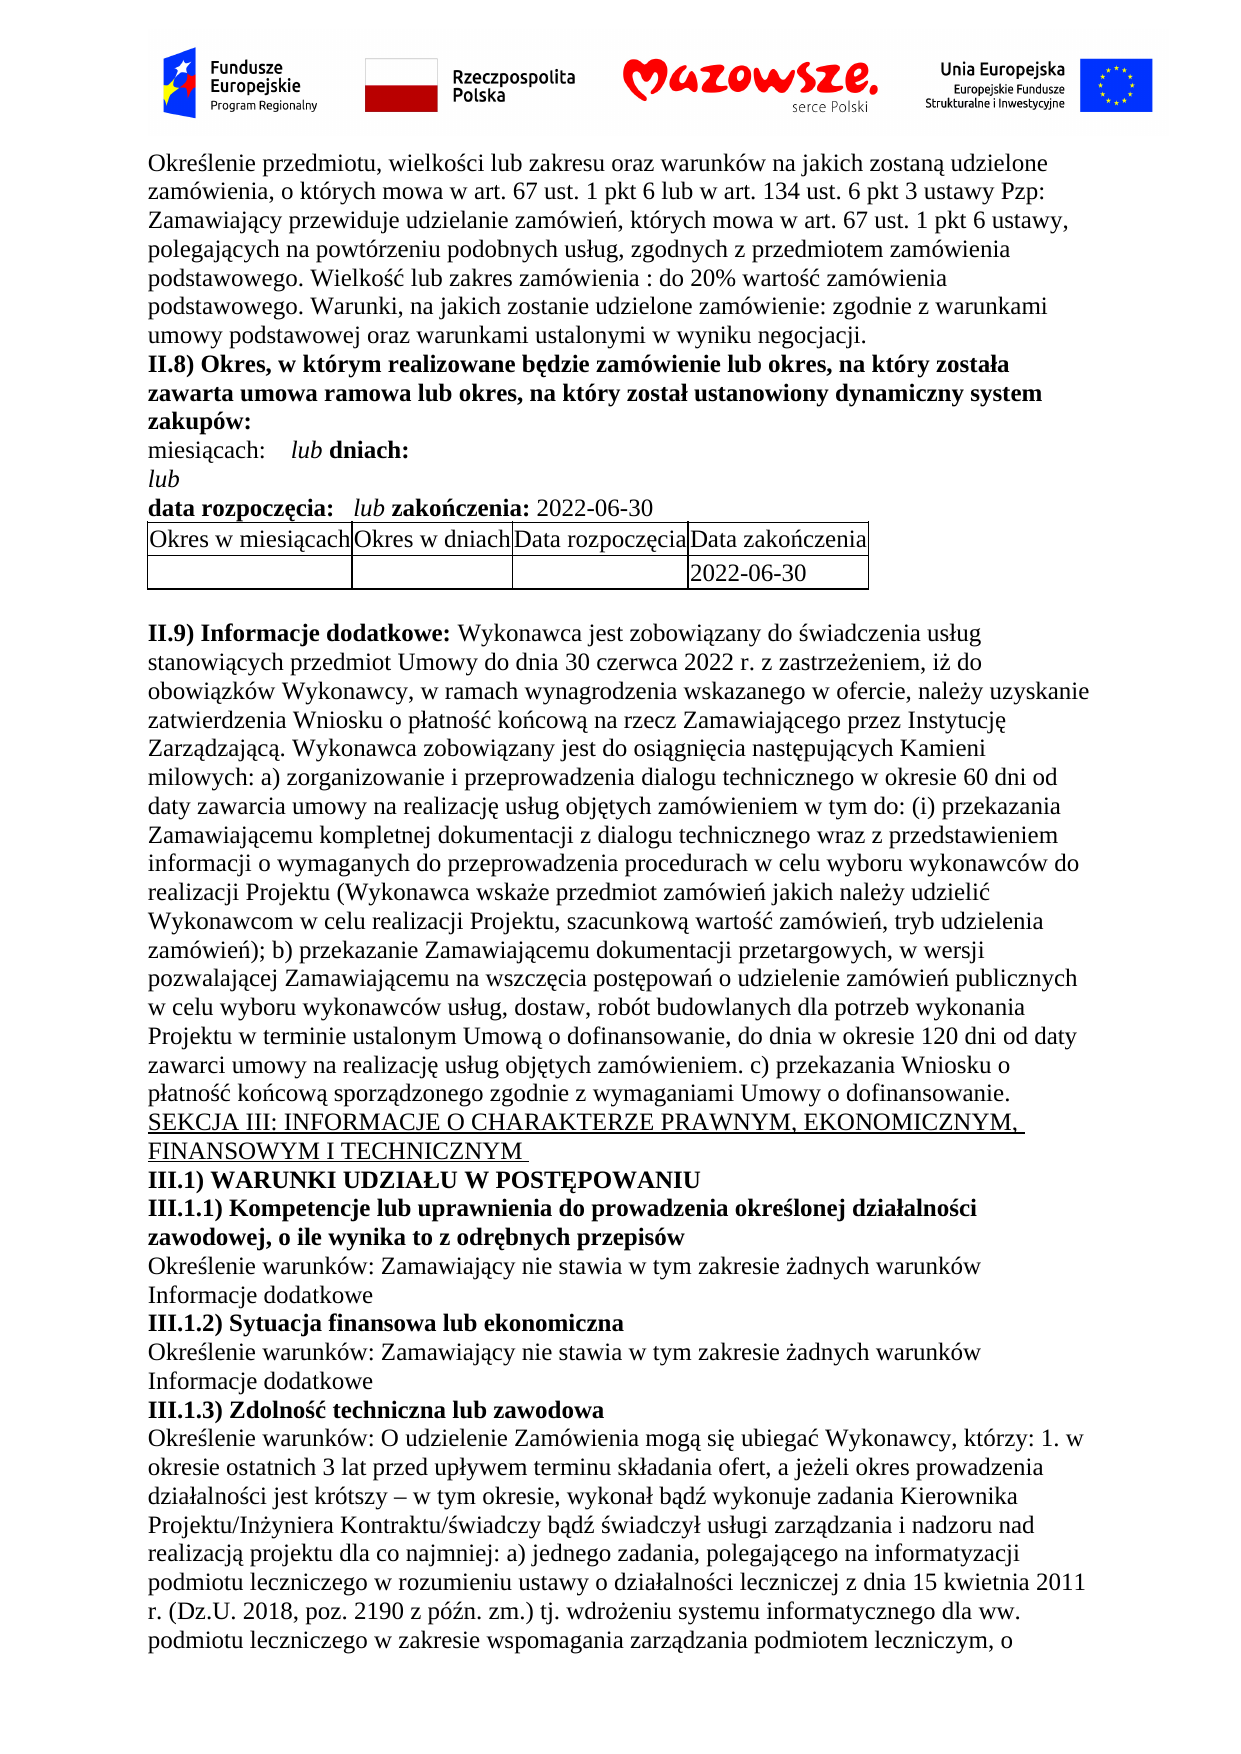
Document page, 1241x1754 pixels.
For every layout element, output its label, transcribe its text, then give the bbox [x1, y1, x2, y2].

table_cell [148, 556, 351, 588]
table_header Okres w dniach [353, 523, 512, 555]
table_header Okres w miesiącach [148, 523, 351, 555]
table_header Data zakończenia [689, 523, 868, 555]
text III.1) WARUNKI UDZIAŁU W POSTĘPOWANIU [148, 1165, 1093, 1193]
text Określenie przedmiotu, wielkości lub zakresu oraz warunków na jakich zostaną udzielone zamówienia, o których mowa w art. 67 ust. 1 pkt 6 lub w art. 134 ust. 6 pkt 3 ustawy Pzp: Zamawiający przewiduje udzielanie zamówień, których mowa w art. 67 ust. 1 pkt 6 ustawy, polegających na powtórzeniu podobnych usług, zgodnych z przedmiotem zamówienia podstawowego. Wielkość lub zakres zamówienia : do 20% wartość zamówienia podstawowego. Warunki, na jakich zostanie udzielone zamówienie: zgodnie z warunkami umowy podstawowej oraz warunkami ustalonymi w wyniku negocjacji. II.8) Okres, w którym realizowane będzie zamówienie lub okres, na który została zawarta umowa ramowa lub okres, na który został ustanowiony dynamiczny system zakupów: miesiącach: lub dniach: lub data rozpoczęcia: lub zakończenia: 2022-06-30 [148, 148, 1093, 521]
text SEKCJA III: INFORMACJE O CHARAKTERZE PRAWNYM, EKONOMICZNYM, FINANSOWYM I TECHNICZNYM [148, 1107, 1093, 1165]
table_cell [353, 556, 512, 588]
text III.1.1) Kompetencje lub uprawnienia do prowadzenia określonej działalności zawodowej, o ile wynika to z odrębnych przepisów Określenie warunków: Zamawiający nie stawia w tym zakresie żadnych warunków Informacje dodatkowe III.1.2) Sytuacja finansowa lub ekonomiczna Określenie warunków: Zamawiający nie stawia w tym zakresie żadnych warunków Informacje dodatkowe III.1.3) Zdolność techniczna lub zawodowa Określenie warunków: O udzielenie Zamówienia mogą się ubiegać Wykonawcy, którzy: 1. w okresie ostatnich 3 lat przed upływem terminu składania ofert, a jeżeli okres prowadzenia działalności jest krótszy – w tym okresie, wykonał bądź wykonuje zadania Kierownika Projektu/Inżyniera Kontraktu/świadczy bądź świadczył usługi zarządzania i nadzoru nad realizacją projektu dla co najmniej: a) jednego zadania, polegającego na informatyzacji podmiotu leczniczego w rozumieniu ustawy o działalności leczniczej z dnia 15 kwietnia 2011 r. (Dz.U. 2018, poz. 2190 z późn. zm.) tj. wdrożeniu systemu informatycznego dla ww. podmiotu leczniczego w zakresie wspomagania zarządzania podmiotem leczniczym, o [148, 1193, 1093, 1653]
table_header Data rozpoczęcia [513, 523, 687, 555]
text II.9) Informacje dodatkowe: Wykonawca jest zobowiązany do świadczenia usług stanowiących przedmiot Umowy do dnia 30 czerwca 2022 r. z zastrzeżeniem, iż do obowiązków Wykonawcy, w ramach wynagrodzenia wskazanego w ofercie, należy uzyskanie zatwierdzenia Wniosku o płatność końcową na rzecz Zamawiającego przez Instytucję Zarządzającą. Wykonawca zobowiązany jest do osiągnięcia następujących Kamieni milowych: a) zorganizowanie i przeprowadzenia dialogu technicznego w okresie 60 dni od daty zawarcia umowy na realizację usług objętych zamówieniem w tym do: (i) przekazania Zamawiającemu kompletnej dokumentacji z dialogu technicznego wraz z przedstawieniem informacji o wymaganych do przeprowadzenia procedurach w celu wyboru wykonawców do realizacji Projektu (Wykonawca wskaże przedmiot zamówień jakich należy udzielić Wykonawcom w celu realizacji Projektu, szacunkową wartość zamówień, tryb udzielenia zamówień); b) przekazanie Zamawiającemu dokumentacji przetargowych, w wersji pozwalającej Zamawiającemu na wszczęcia postępowań o udzielenie zamówień publicznych w celu wyboru wykonawców usług, dostaw, robót budowlanych dla potrzeb wykonania Projektu w terminie ustalonym Umową o dofinansowanie, do dnia w okresie 120 dni od daty zawarci umowy na realizację usług objętych zamówieniem. c) przekazania Wniosku o płatność końcową sporządzonego zgodnie z wymaganiami Umowy o dofinansowanie. [148, 590, 1093, 1107]
table_cell 2022-06-30 [689, 556, 868, 588]
table_cell [513, 556, 687, 588]
